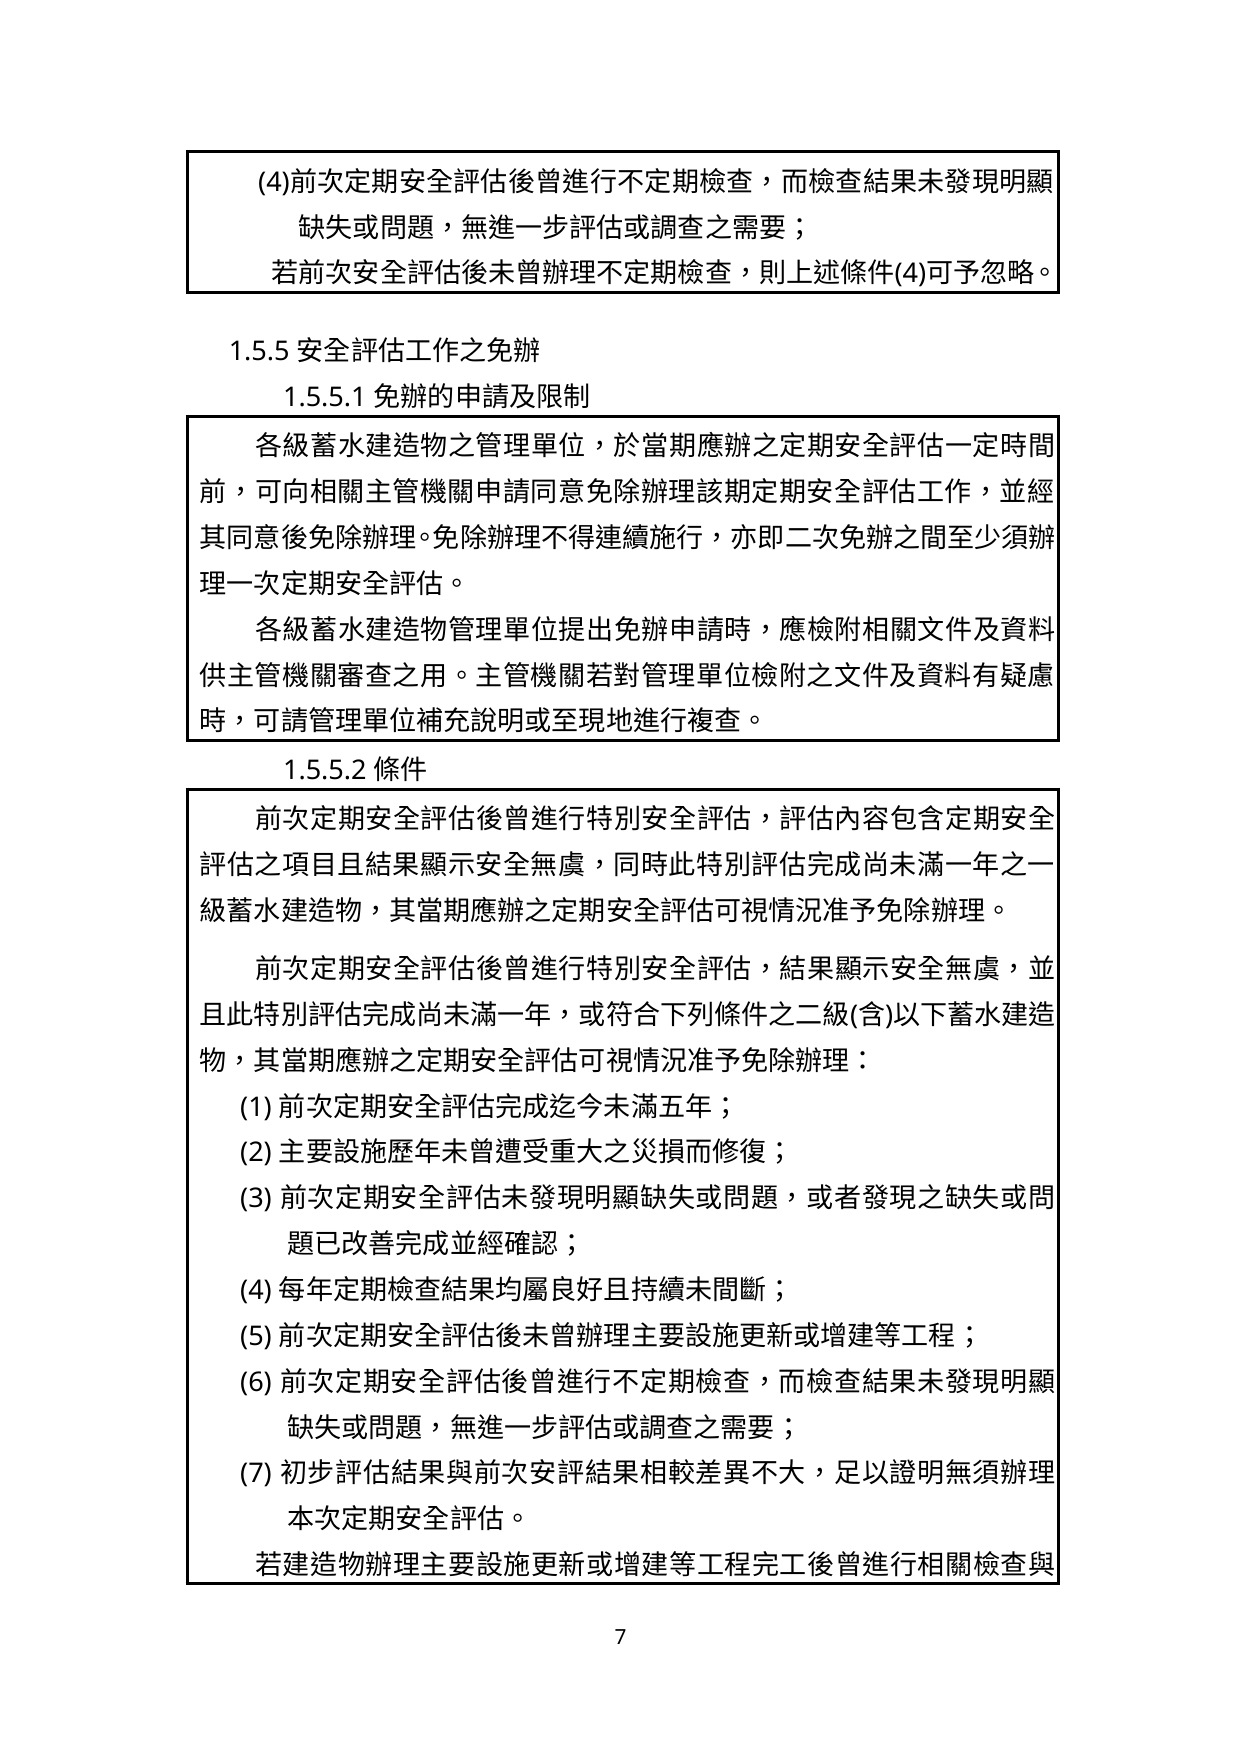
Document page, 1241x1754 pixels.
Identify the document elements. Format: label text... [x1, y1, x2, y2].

table_header 各級蓄水建造物之管理單位，於當期應辦之定期安全評估一定時間前，可向相關主管機關申請同意免除辦理該期定期安全評估工作，並經其同意後免除辦理。免除辦理不得連續施行，亦即二次免辦之間至少須辦理一次定期安全評估。 各級蓄水建造物管理單位提出免辦申請時，應檢附相關文件及資料供主管機關審查之用。主管機關若對管理單位檢附之文件及資料有疑慮時，可請管理單位補充說明或至現地進行複查。 [189, 418, 1057, 738]
subtitle 1.5.5.1 免辦的申請及限制 [229, 369, 1053, 414]
table_header 前次定期安全評估後曾進行特別安全評估，評估內容包含定期安全評估之項目且結果顯示安全無虞，同時此特別評估完成尚未滿一年之一級蓄水建造物，其當期應辦之定期安全評估可視情況准予免除辦理。 前次定期安全評估後曾進行特別安全評估，結果顯示安全無虞，並且此特別評估完成尚未滿一年，或符合下列條件之二級(含)以下蓄水建造物，其當期應辦之定期安全評估可視情況准予免除辦理： (1) 前次定期安全評估完成迄今未滿五年； (2) 主要設施歷年未曾遭受重大之災損而修復； (3) 前次定期安全評估未發現明顯缺失或問題，或者發現之缺失或問題已改善完成並經確認； (4) 每年定期檢查結果均屬良好且持續未間斷； (5) 前次定期安全評估後未曾辦理主要設施更新或增建等工程； (6) 前次定期安全評估後曾進行不定期檢查，而檢查結果未發現明顯缺失或問題，無進一步評估或調查之需要； (7) 初步評估結果與前次安評結果相較差異不大，足以證明無須辦理本次定期安全評估。 若建造物辦理主要設施更新或增建等工程完工後曾進行相關檢查與 [189, 791, 1057, 1582]
subtitle 1.5.5.2 條件 [229, 742, 1053, 787]
subtitle 1.5.5 安全評估工作之免辦 [228, 294, 1053, 369]
table_header (4)前次定期安全評估後曾進行不定期檢查，而檢查結果未發現明顯缺失或問題，無進一步評估或調查之需要； 若前次安全評估後未曾辦理不定期檢查，則上述條件(4)可予忽略。 [189, 153, 1057, 291]
